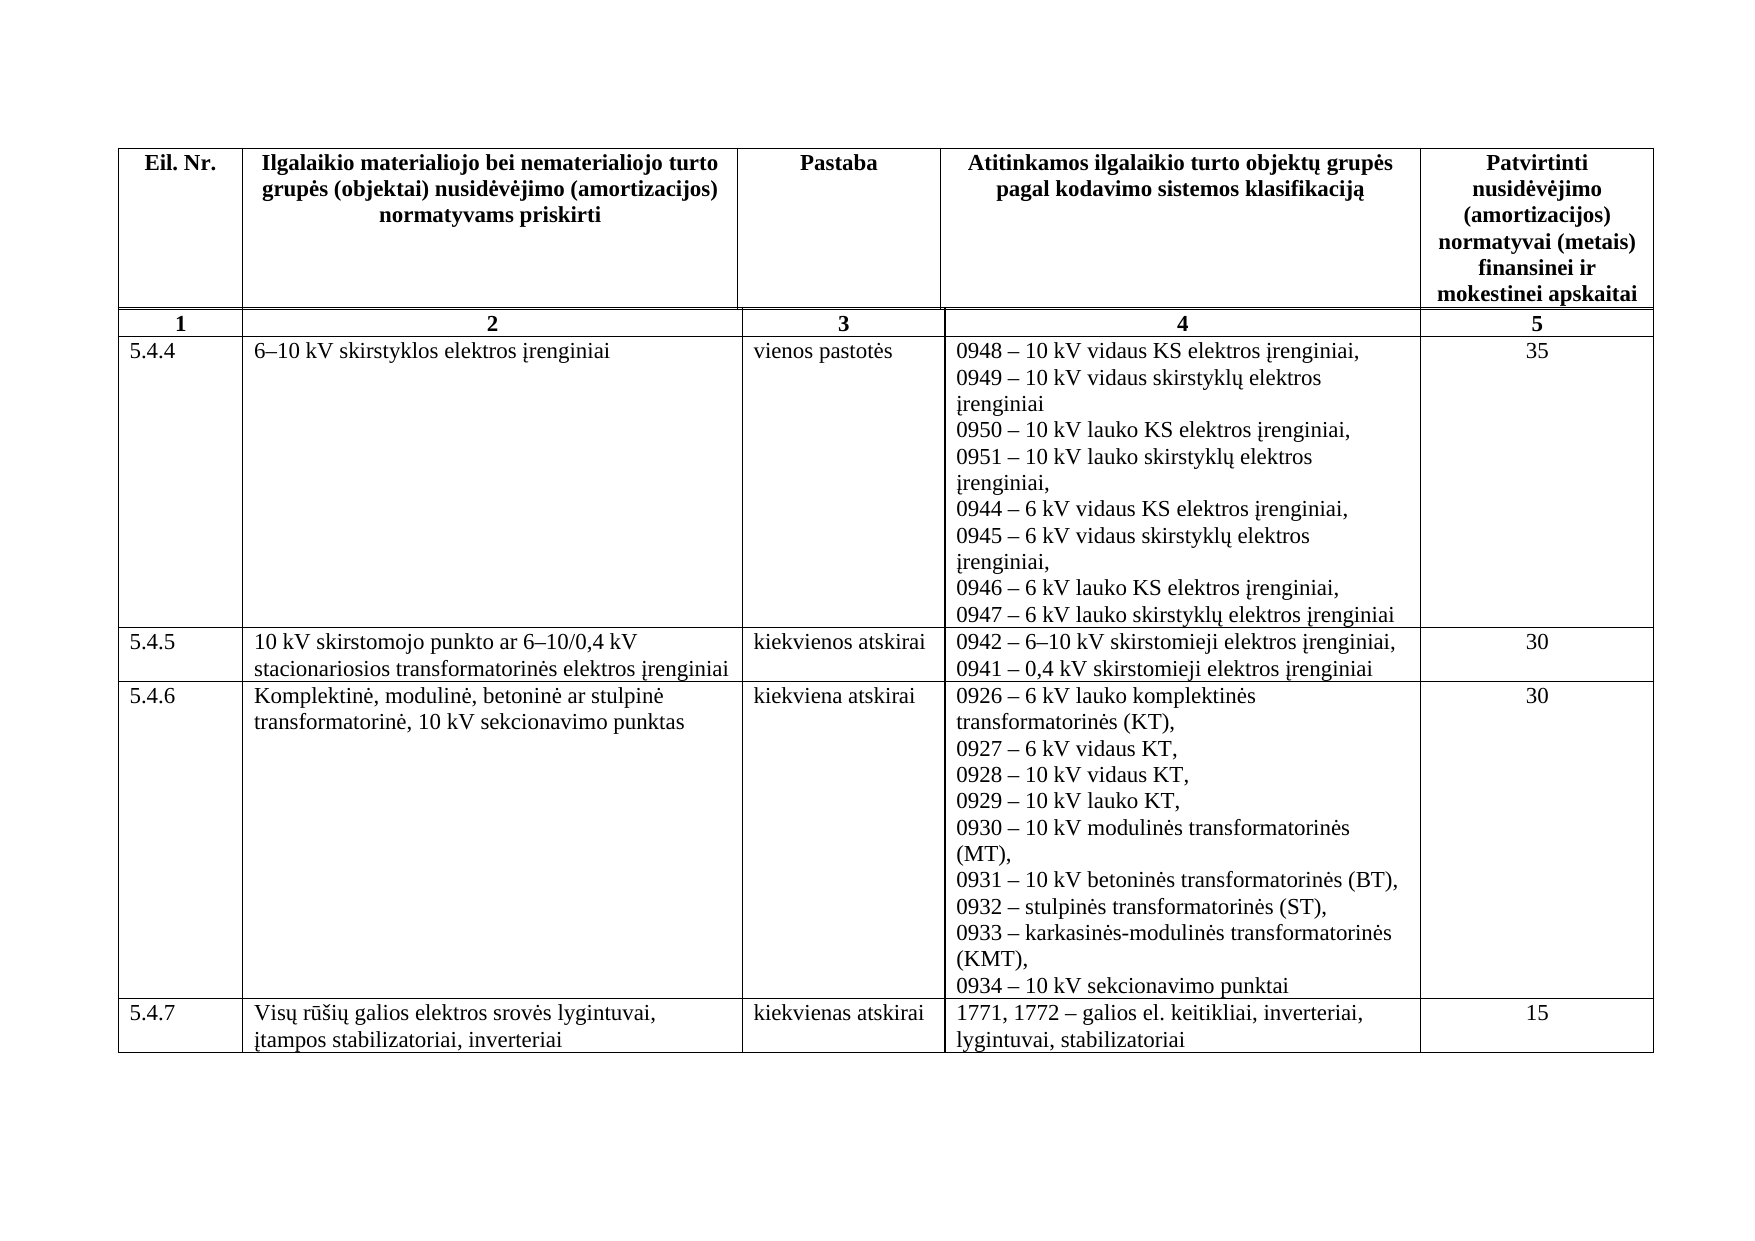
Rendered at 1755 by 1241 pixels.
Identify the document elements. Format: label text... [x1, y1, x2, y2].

table_cell 5.4.5 [119, 628, 242, 681]
table_cell vienos pastotės [743, 337, 944, 627]
table_header Atitinkamos ilgalaikio turto objektų grupės pagal kodavimo sistemos klasifikaciją [941, 149, 1420, 307]
table_cell 30 [1421, 682, 1653, 998]
table_cell 4 [946, 310, 1420, 336]
table_cell 1 [119, 310, 242, 336]
table_cell 30 [1421, 628, 1653, 681]
table_cell 0926 – 6 kV lauko komplektinės transformatorinės (KT), 0927 – 6 kV vidaus KT, 0928 – 10 kV vidaus KT, 0929 – 10 kV lauko KT, 0930 – 10 kV modulinės transformatorinės (MT), 0931 – 10 kV betoninės transformatorinės (BT), 0932 – stulpinės transformatorinės (ST), 0933 – karkasinės-modulinės transformatorinės (KMT), 0934 – 10 kV sekcionavimo punktai [946, 682, 1420, 998]
table_cell 6–10 kV skirstyklos elektros įrenginiai [243, 337, 742, 627]
table_cell Visų rūšių galios elektros srovės lygintuvai, įtampos stabilizatoriai, inverteriai [243, 999, 742, 1052]
table_cell kiekvienos atskirai [743, 628, 944, 681]
table_header Eil. Nr. [119, 149, 242, 307]
table_cell 0948 – 10 kV vidaus KS elektros įrenginiai, 0949 – 10 kV vidaus skirstyklų elektros įrenginiai 0950 – 10 kV lauko KS elektros įrenginiai, 0951 – 10 kV lauko skirstyklų elektros įrenginiai, 0944 – 6 kV vidaus KS elektros įrenginiai, 0945 – 6 kV vidaus skirstyklų elektros įrenginiai, 0946 – 6 kV lauko KS elektros įrenginiai, 0947 – 6 kV lauko skirstyklų elektros įrenginiai [946, 337, 1420, 627]
table_cell 2 [243, 310, 742, 336]
table_cell Komplektinė, modulinė, betoninė ar stulpinė transformatorinė, 10 kV sekcionavimo punktas [243, 682, 742, 998]
table_cell 1771, 1772 – galios el. keitikliai, inverteriai, lygintuvai, stabilizatoriai [946, 999, 1420, 1052]
table_header Patvirtinti nusidėvėjimo (amortizacijos) normatyvai (metais) finansinei ir mokestinei apskaitai [1421, 149, 1653, 307]
table_header Pastaba [738, 149, 940, 307]
table_cell kiekvienas atskirai [743, 999, 944, 1052]
table_cell 5.4.7 [119, 999, 242, 1052]
table_cell 3 [743, 310, 944, 336]
table_cell 5 [1421, 310, 1653, 336]
table_cell 35 [1421, 337, 1653, 627]
table_cell kiekviena atskirai [743, 682, 944, 998]
table_cell 10 kV skirstomojo punkto ar 6–10/0,4 kV stacionariosios transformatorinės elektros įrenginiai [243, 628, 742, 681]
table_header Ilgalaikio materialiojo bei nematerialiojo turto grupės (objektai) nusidėvėjimo (amortizacijos) normatyvams priskirti [243, 149, 737, 307]
table_cell 15 [1421, 999, 1653, 1052]
table_cell 5.4.4 [119, 337, 242, 627]
table_cell 5.4.6 [119, 682, 242, 998]
table_cell 0942 – 6–10 kV skirstomieji elektros įrenginiai, 0941 – 0,4 kV skirstomieji elektros įrenginiai [946, 628, 1420, 681]
